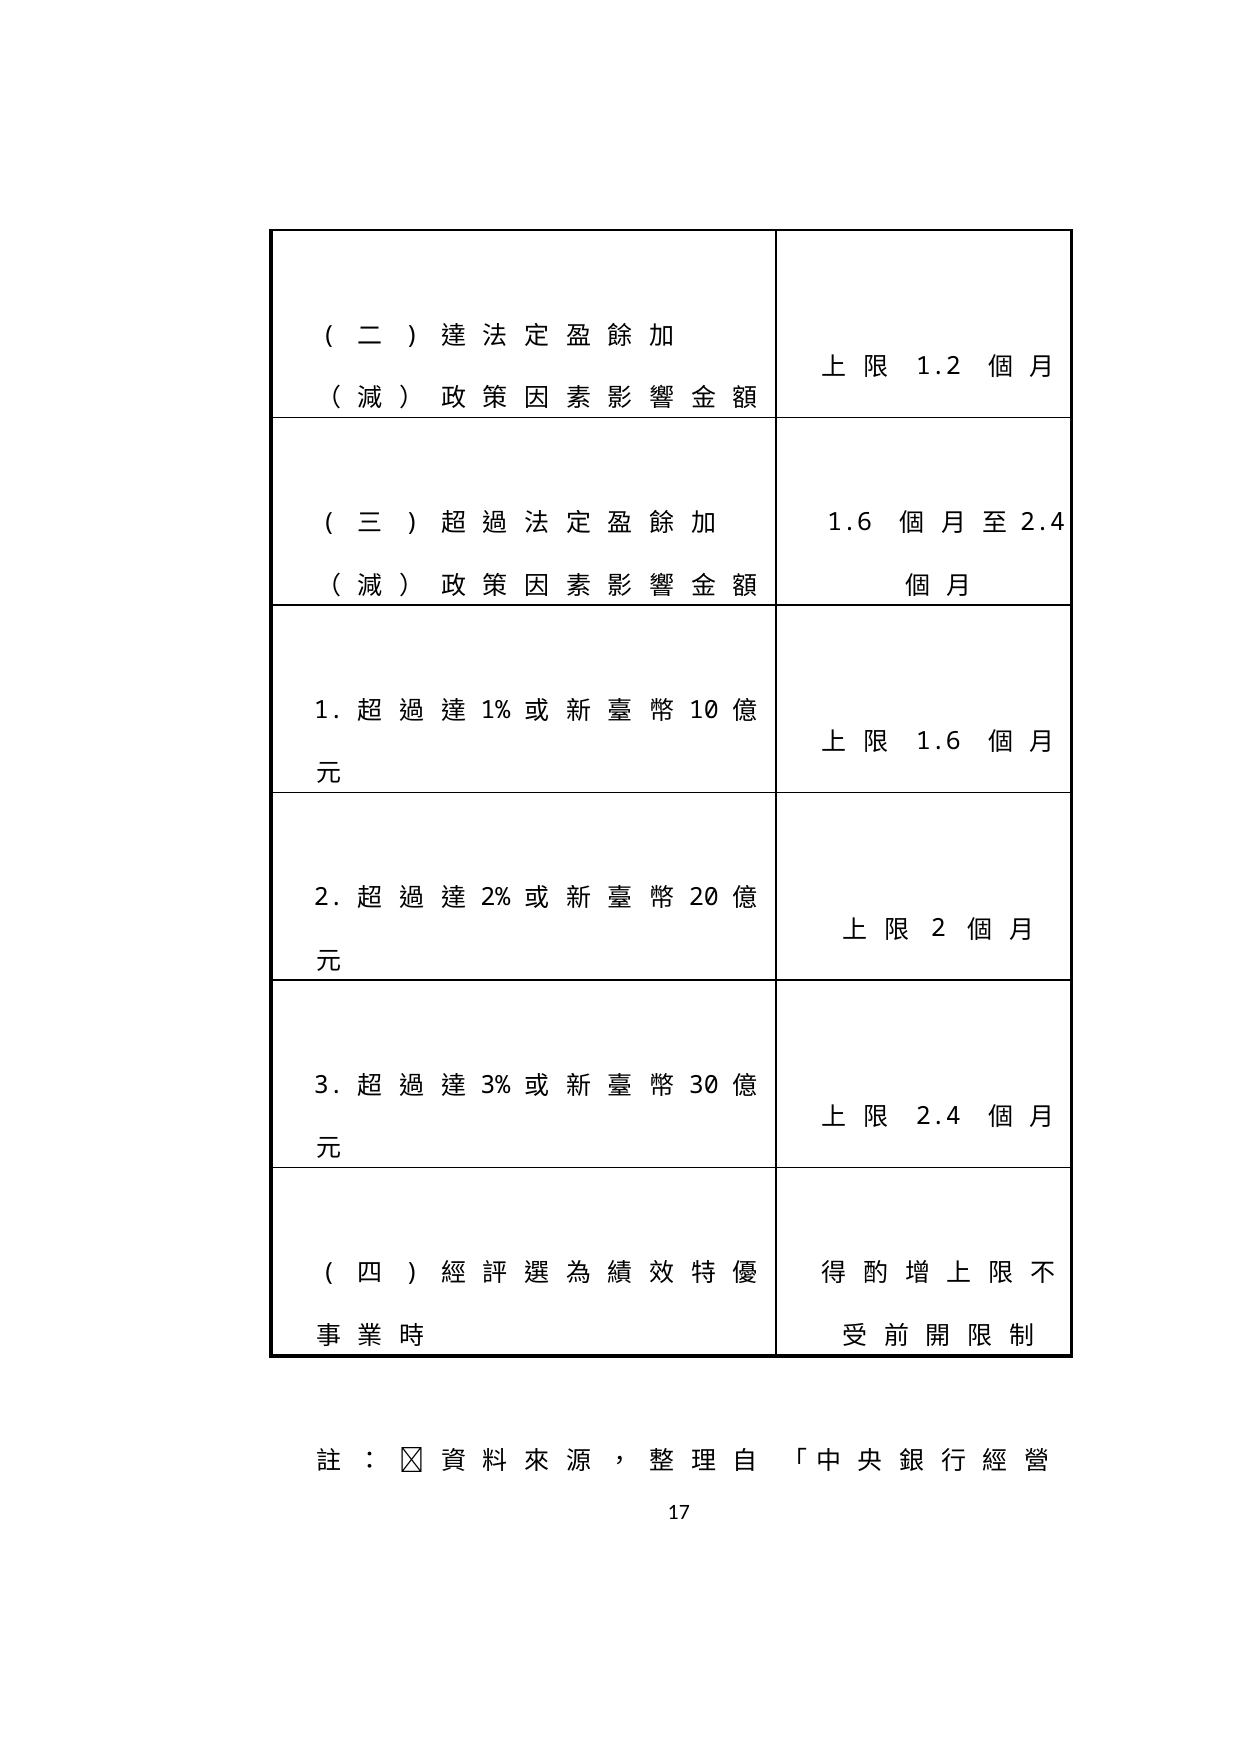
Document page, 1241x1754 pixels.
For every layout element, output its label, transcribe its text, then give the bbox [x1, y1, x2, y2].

table_cell 得酌增上限不受前開限制 [777, 1168, 1070, 1354]
table_cell (三)超過法定盈餘加（減）政策因素影響金額 [273, 418, 775, 604]
text 註：資料來源，整理自「中央銀行經營 [270, 1417, 1058, 1479]
table_cell 上限2個月 [777, 793, 1070, 979]
table_cell 1.超過達1%或新臺幣10億元 [273, 606, 775, 792]
table_cell (四)經評選為績效特優事業時 [273, 1168, 775, 1354]
table_cell 3.超過達3%或新臺幣30億元 [273, 981, 775, 1167]
table_cell (二)達法定盈餘加（減）政策因素影響金額 [273, 231, 775, 417]
table_cell 上限1.6個月 [777, 606, 1070, 792]
table_cell 上限1.2個月 [777, 231, 1070, 417]
table_cell 2.超過達2%或新臺幣20億元 [273, 793, 775, 979]
table_cell 1.6個月至2.4個月 [777, 418, 1070, 604]
table_cell 上限2.4個月 [777, 981, 1070, 1167]
